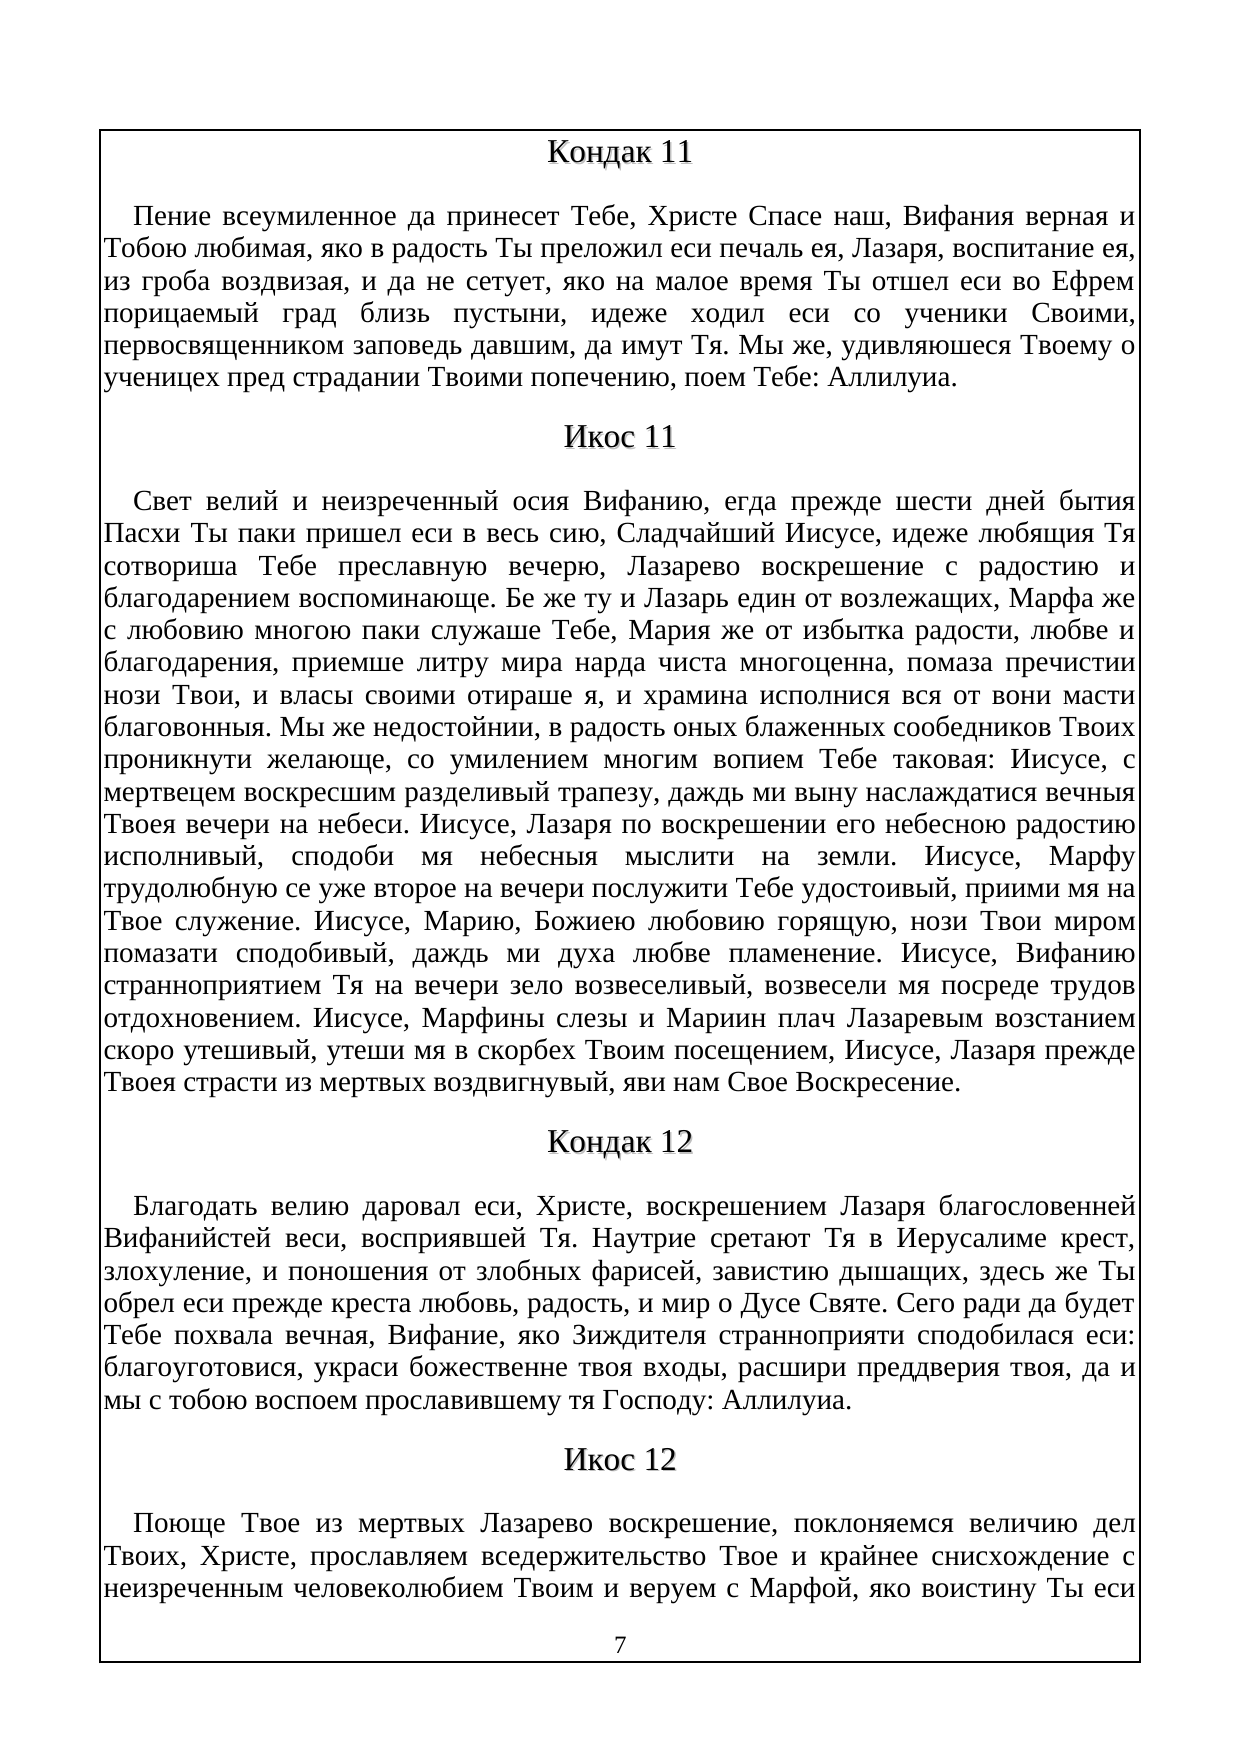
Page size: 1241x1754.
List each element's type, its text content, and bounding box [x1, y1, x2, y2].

text Пение всеумиленное да принесет Тебе, Христе Спасе наш, Вифания верная и Тобою любимая, яко в радость Ты преложил еси печаль ея, Лазаря, воспитание ея, из гроба воздвизая, и да не сетует, яко на малое время Ты отшел еси во Ефрем порицаемый град близь пустыни, идеже ходил еси со ученики Своими, первосвященником заповедь давшим, да имут Тя. Мы же, удивляюшеся Твоему о ученицех пред страдании Твоими попечению, поем Тебе: Аллилуиа. [103, 199, 1137, 393]
subtitle Икос 12 [103, 1440, 1137, 1477]
subtitle Кондак 11 [103, 133, 1137, 170]
text Свет велий и неизреченный осия Вифанию, егда прежде шести дней бытия Пасхи Ты паки пришел еси в весь сию, Сладчайший Иисусе, идеже любящия Тя сотвориша Тебе преславную вечерю, Лазарево воскрешение с радостию и благодарением воспоминающе. Бе же ту и Лазарь един от возлежащих, Марфа же с любовию многою паки служаше Тебе, Мария же от избытка радости, любве и благодарения, приемше литру мира нарда чиста многоценна, помаза пречистии нози Твои, и власы своими отираше я, и храмина исполнися вся от вони масти благовонныя. Мы же недостойнии, в радость оных блаженных сообедников Твоих проникнути желающе, со умилением многим вопием Тебе таковая: Иисусе, с мертвецем воскресшим разделивый трапезу, даждь ми выну наслаждатися вечныя Твоея вечери на небеси. Иисусе, Лазаря по воскрешении его небесною радостию исполнивый, сподоби мя небесныя мыслити на земли. Иисусе, Марфу трудолюбную се уже второе на вечери послужити Тебе удостоивый, приими мя на Твое служение. Иисусе, Марию, Божиею любовию горящую, нози Твои миром помазати сподобивый, даждь ми духа любве пламенение. Иисусе, Вифанию странноприятием Тя на вечери зело возвеселивый, возвесели мя посреде трудов отдохновением. Иисусе, Марфины слезы и Мариин плач Лазаревым возстанием скоро утешивый, утеши мя в скорбех Твоим посещением, Иисусе, Лазаря прежде Твоея страсти из мертвых воздвигнувый, яви нам Свое Воскресение. [103, 484, 1137, 1098]
subtitle Икос 11 [103, 418, 1137, 455]
text Поюще Твое из мертвых Лазарево воскрешение, поклоняемся величию дел Твоих, Христе, прославляем вседержительство Твое и крайнее снисхождение с неизреченным человеколюбием Твоим и веруем с Марфой, яко воистину Ты еси [103, 1507, 1137, 1603]
text Благодать велию даровал еси, Христе, воскрешением Лазаря благословенней Вифанийстей веси, восприявшей Тя. Наутрие сретают Тя в Иерусалиме крест, злохуление, и поношения от злобных фарисей, завистию дышащих, здесь же Ты обрел еси прежде креста любовь, радость, и мир о Дусе Святе. Сего ради да будет Тебе похвала вечная, Вифание, яко Зиждителя странноприяти сподобилася еси: благоуготовися, украси божественне твоя входы, расшири преддверия твоя, да и мы с тобою воспоем прославившему тя Господу: Аллилуиа. [103, 1189, 1137, 1415]
subtitle Кондак 12 [103, 1123, 1137, 1160]
